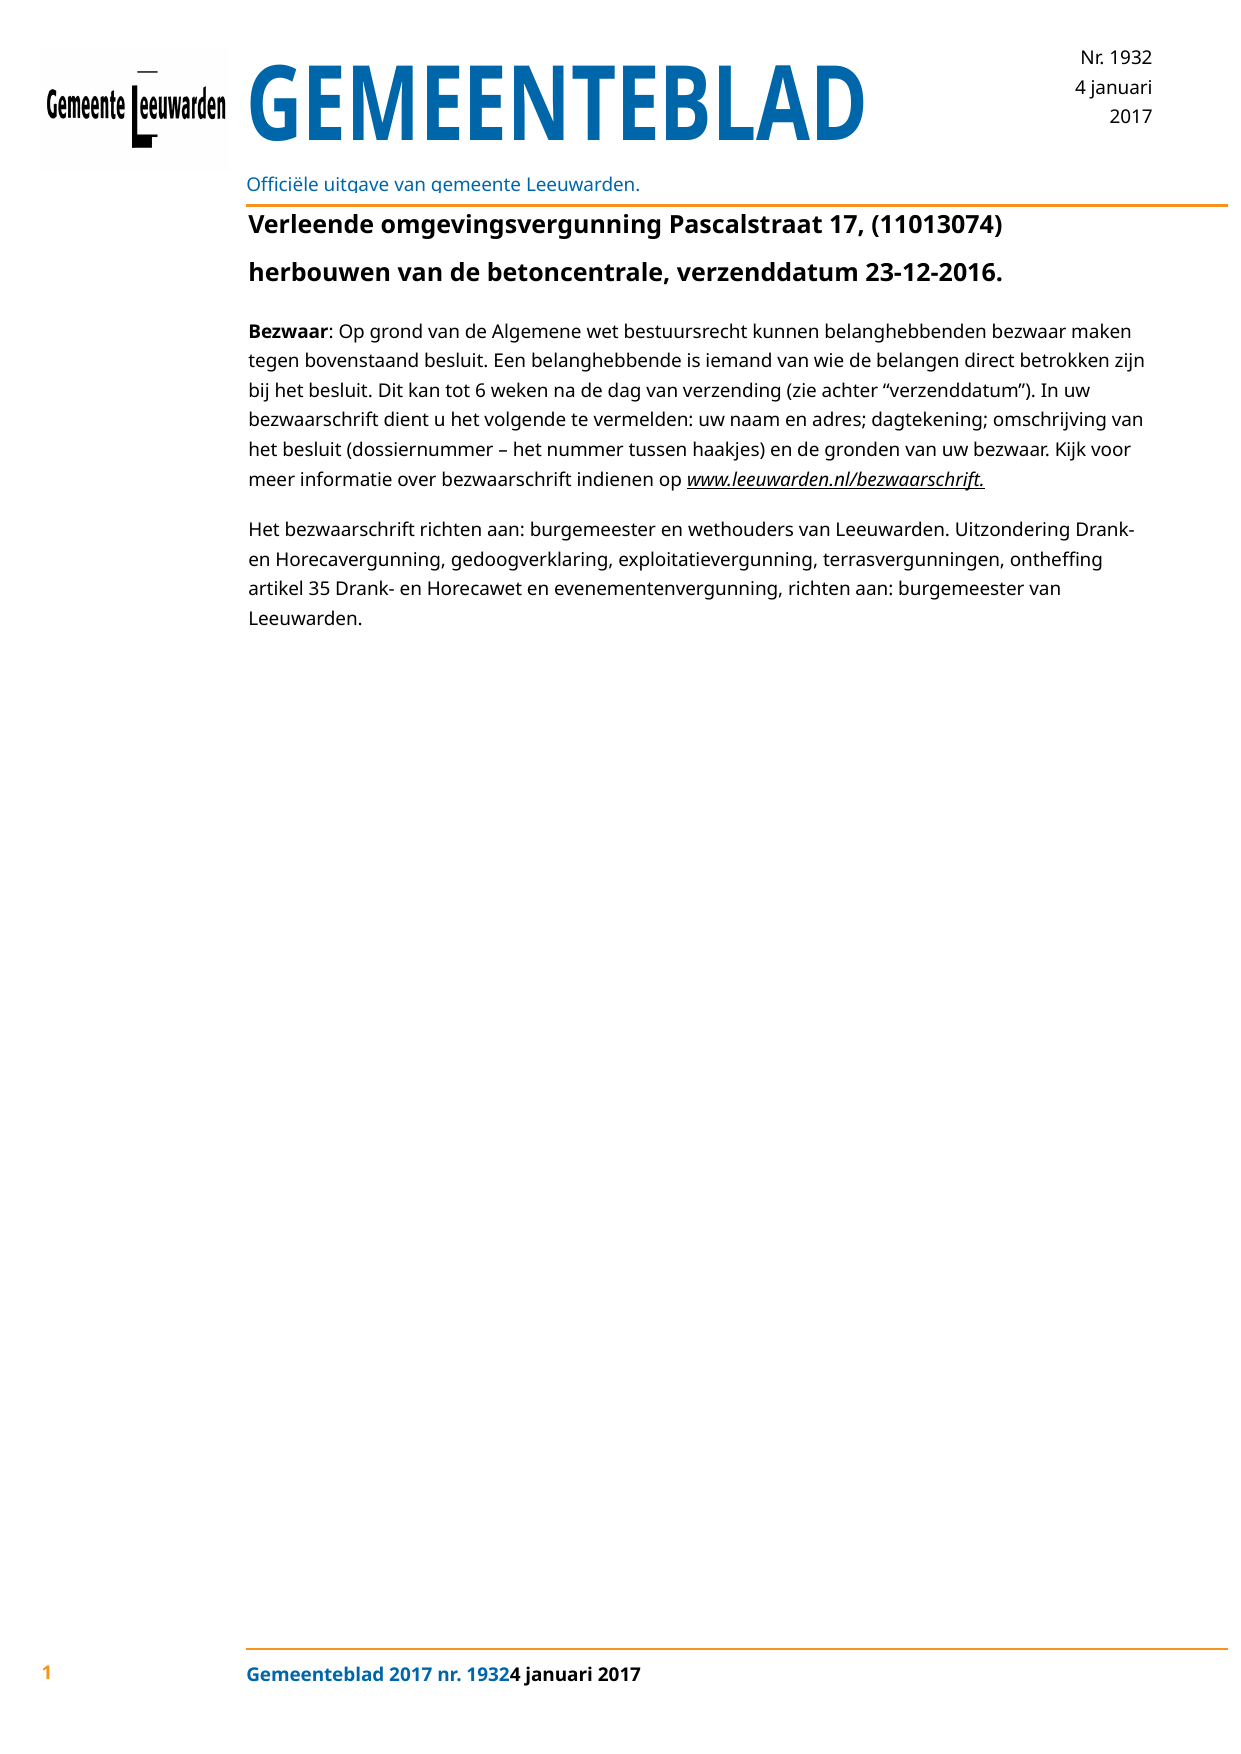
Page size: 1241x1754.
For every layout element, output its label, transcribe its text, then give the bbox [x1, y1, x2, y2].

picture [41, 47, 231, 172]
text Verleende omgevingsvergunning Pascalstraat 17, (11013074) herbouwen van de betoncentrale, verzenddatum 23-12-2016. [248, 207, 1152, 288]
text Bezwaar: Op grond van de Algemene wet bestuursrecht kunnen belanghebbenden bezwaar maken tegen bovenstaand besluit. Een belanghebbende is iemand van wie de belangen direct betrokken zijn bij het besluit. Dit kan tot 6 weken na de dag van verzending (zie achter “verzenddatum”). In uw bezwaarschrift dient u het volgende te vermelden: uw naam en adres; dagtekening; omschrijving van het besluit (dossiernummer – het nummer tussen haakjes) en de gronden van uw bezwaar. Kijk voor meer informatie over bezwaarschrift indienen op www.leeuwarden.nl/bezwaarschrift. [248, 318, 1152, 492]
text Het bezwaarschrift richten aan: burgemeester en wethouders van Leeuwarden. Uitzondering Drank- en Horecavergunning, gedoogverklaring, exploitatievergunning, terrasvergunningen, ontheffing artikel 35 Drank- en Horecawet en evenementenvergunning, richten aan: burgemeester van Leeuwarden. [248, 516, 1152, 631]
